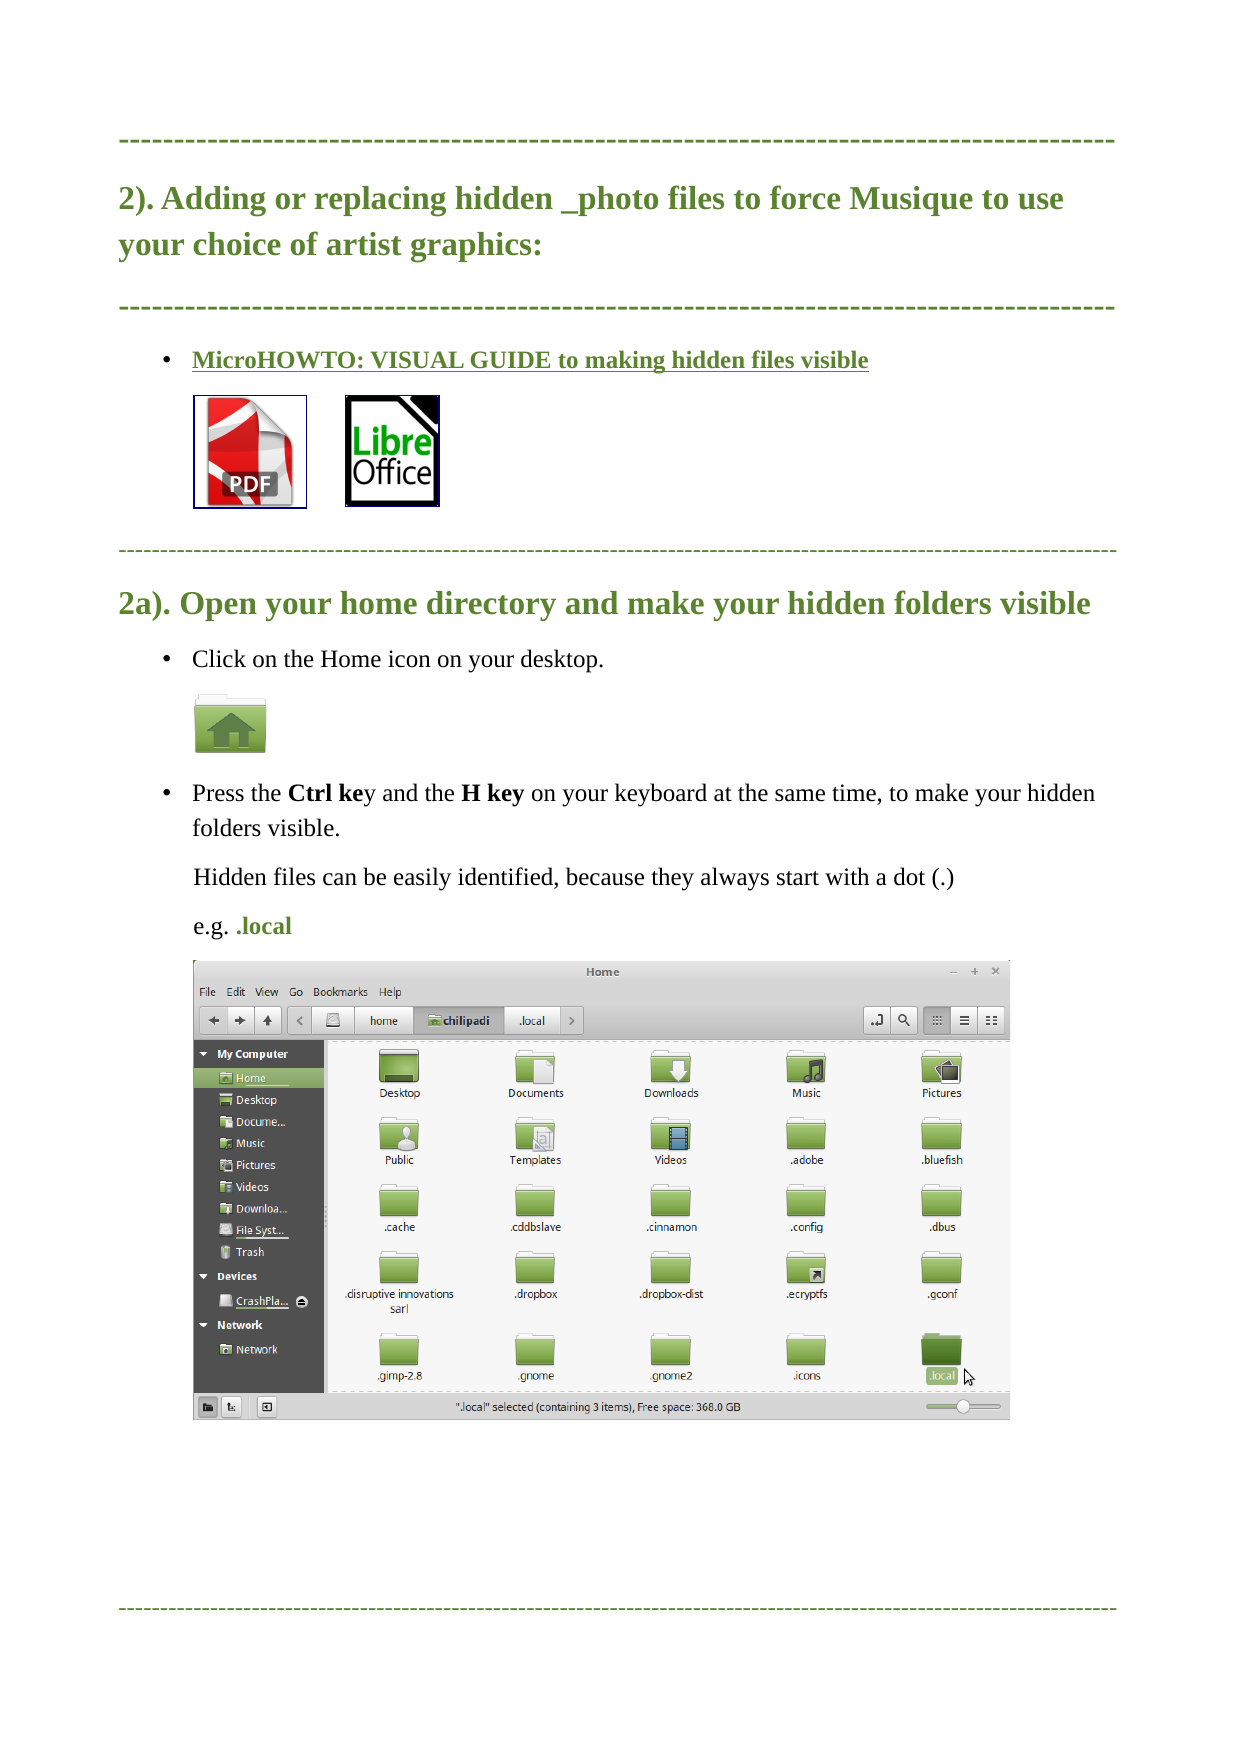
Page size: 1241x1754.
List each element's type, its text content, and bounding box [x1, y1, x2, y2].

list MicroHOWTO: VISUAL GUIDE to making hidden files visible [162, 346, 1122, 374]
text ------------------------------------------------------------------------------------------------------------------------ [118, 1592, 1122, 1621]
text 2). Adding or replacing hidden _photo files to force Musique to use your choice of artist graphics: [118, 179, 1122, 263]
picture [346, 396, 438, 506]
text 2a). Open your home directory and make your hidden folders visible [118, 584, 1122, 622]
text e.g. .local [118, 911, 1122, 940]
list Click on the Home icon on your desktop. [162, 644, 1122, 673]
text ------------------------------------------------------------------------------------------ [118, 118, 1122, 156]
text ------------------------------------------------------------------------------------------ [118, 285, 1122, 323]
picture [193, 693, 267, 753]
list Press the Ctrl key and the H key on your keyboard at the same time, to make your hidden folders visible. [162, 778, 1122, 842]
text ------------------------------------------------------------------------------------------------------------------------ [118, 534, 1122, 563]
picture [195, 396, 306, 507]
text Hidden files can be easily identified, because they always start with a dot (.) [118, 862, 1122, 891]
picture [193, 960, 1011, 1420]
